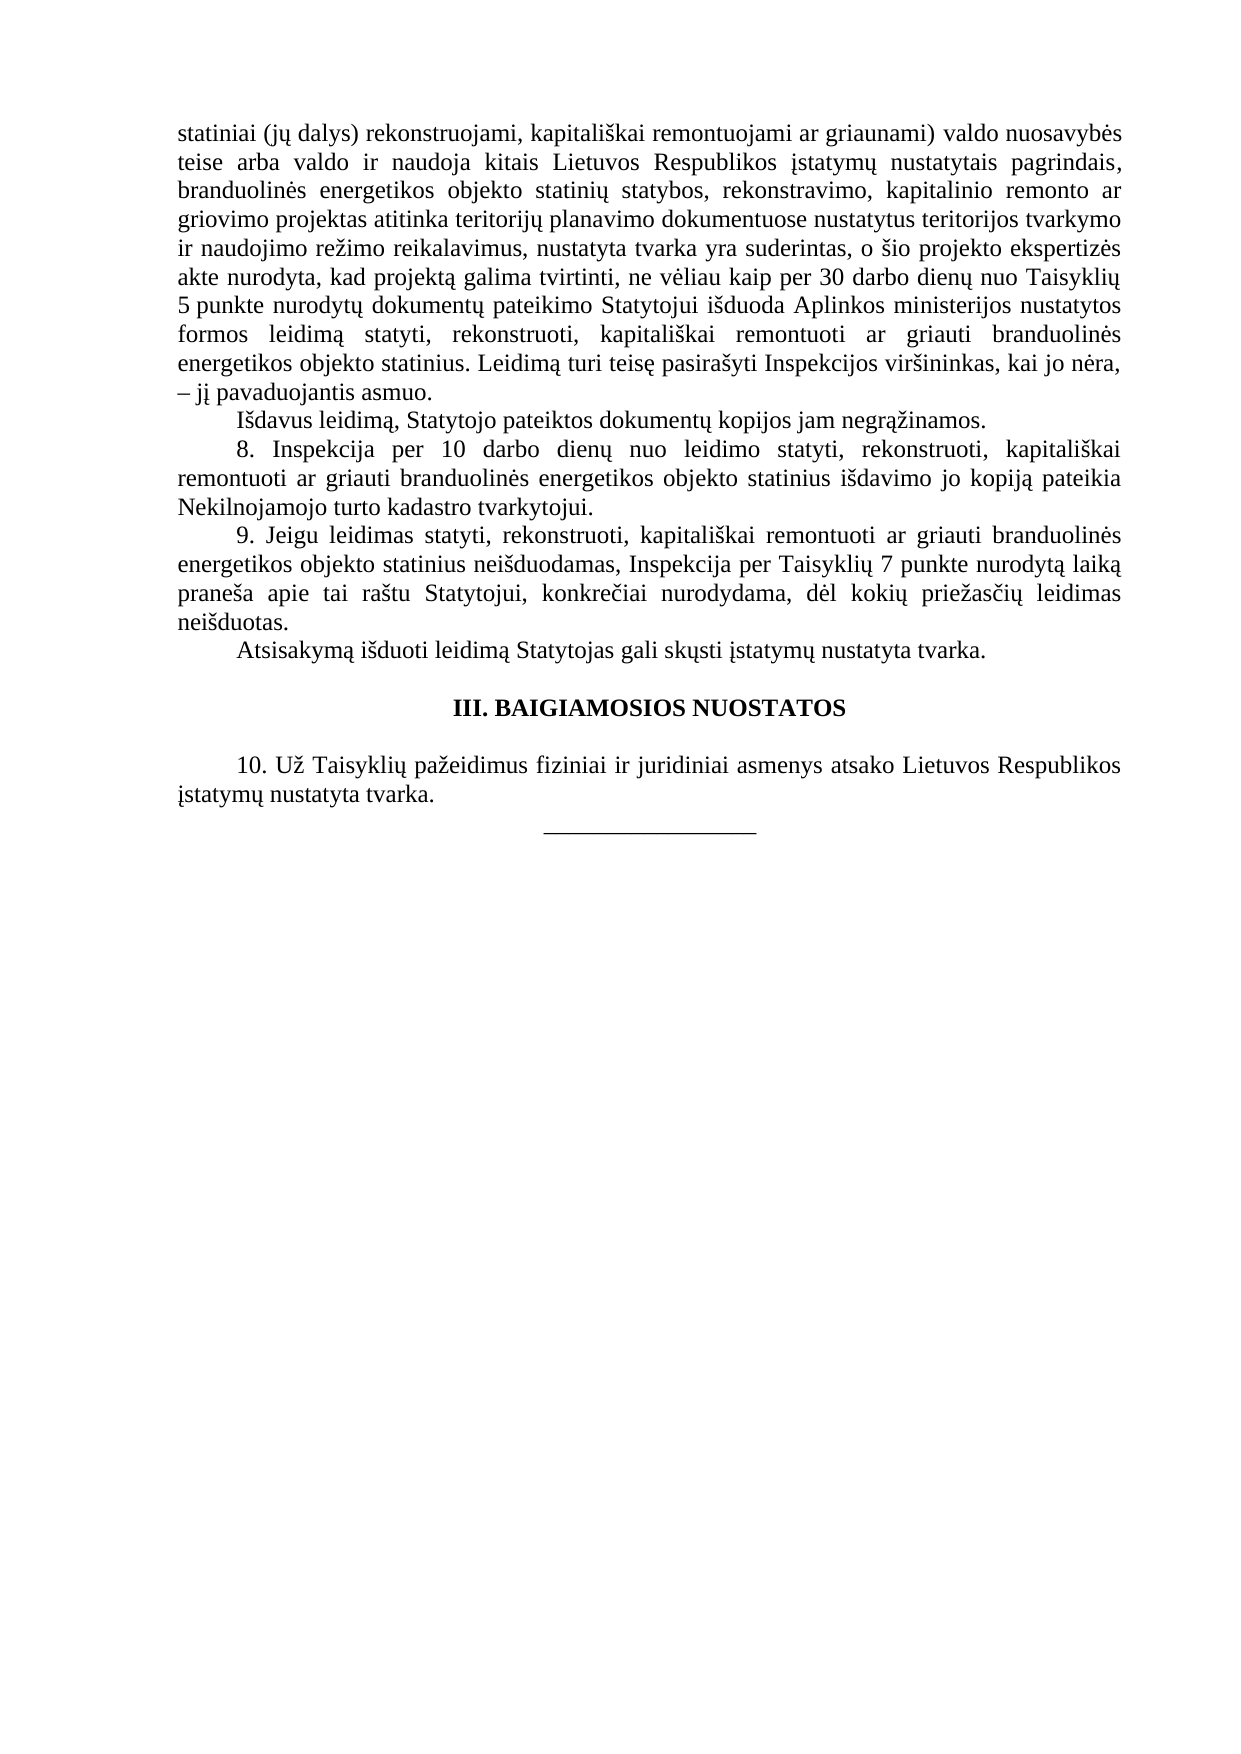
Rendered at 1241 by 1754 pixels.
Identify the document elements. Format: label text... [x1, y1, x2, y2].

text 10. Už Taisyklių pažeidimus fiziniai ir juridiniai asmenys atsako Lietuvos Respublikos įstatymų nustatyta tvarka. [177, 751, 1122, 808]
text Išdavus leidimą, Statytojo pateiktos dokumentų kopijos jam negrąžinamos. [177, 406, 1122, 434]
text 8. Inspekcija per 10 darbo dienų nuo leidimo statyti, rekonstruoti, kapitališkai remontuoti ar griauti branduolinės energetikos objekto statinius išdavimo jo kopiją pateikia Nekilnojamojo turto kadastro tvarkytojui. [177, 434, 1122, 521]
text Atsisakymą išduoti leidimą Statytojas gali skųsti įstatymų nustatyta tvarka. [177, 636, 1122, 664]
text 9. Jeigu leidimas statyti, rekonstruoti, kapitališkai remontuoti ar griauti branduolinės energetikos objekto statinius neišduodamas, Inspekcija per Taisyklių 7 punkte nurodytą laiką praneša apie tai raštu Statytojui, konkrečiai nurodydama, dėl kokių priežasčių leidimas neišduotas. [177, 521, 1122, 636]
text statiniai (jų dalys) rekonstruojami, kapitališkai remontuojami ar griaunami) valdo nuosavybės teise arba valdo ir naudoja kitais Lietuvos Respublikos įstatymų nustatytais pagrindais, branduolinės energetikos objekto statinių statybos, rekonstravimo, kapitalinio remonto ar griovimo projektas atitinka teritorijų planavimo dokumentuose nustatytus teritorijos tvarkymo ir naudojimo režimo reikalavimus, nustatyta tvarka yra suderintas, o šio projekto ekspertizės akte nurodyta, kad projektą galima tvirtinti, ne vėliau kaip per 30 darbo dienų nuo Taisyklių 5 punkte nurodytų dokumentų pateikimo Statytojui išduoda Aplinkos ministerijos nustatytos formos leidimą statyti, rekonstruoti, kapitališkai remontuoti ar griauti branduolinės energetikos objekto statinius. Leidimą turi teisę pasirašyti Inspekcijos viršininkas, kai jo nėra, – jį pavaduojantis asmuo. [177, 118, 1122, 406]
text III. BAIGIAMOSIOS NUOSTATOS [177, 693, 1122, 722]
text _________________ [177, 808, 1122, 837]
